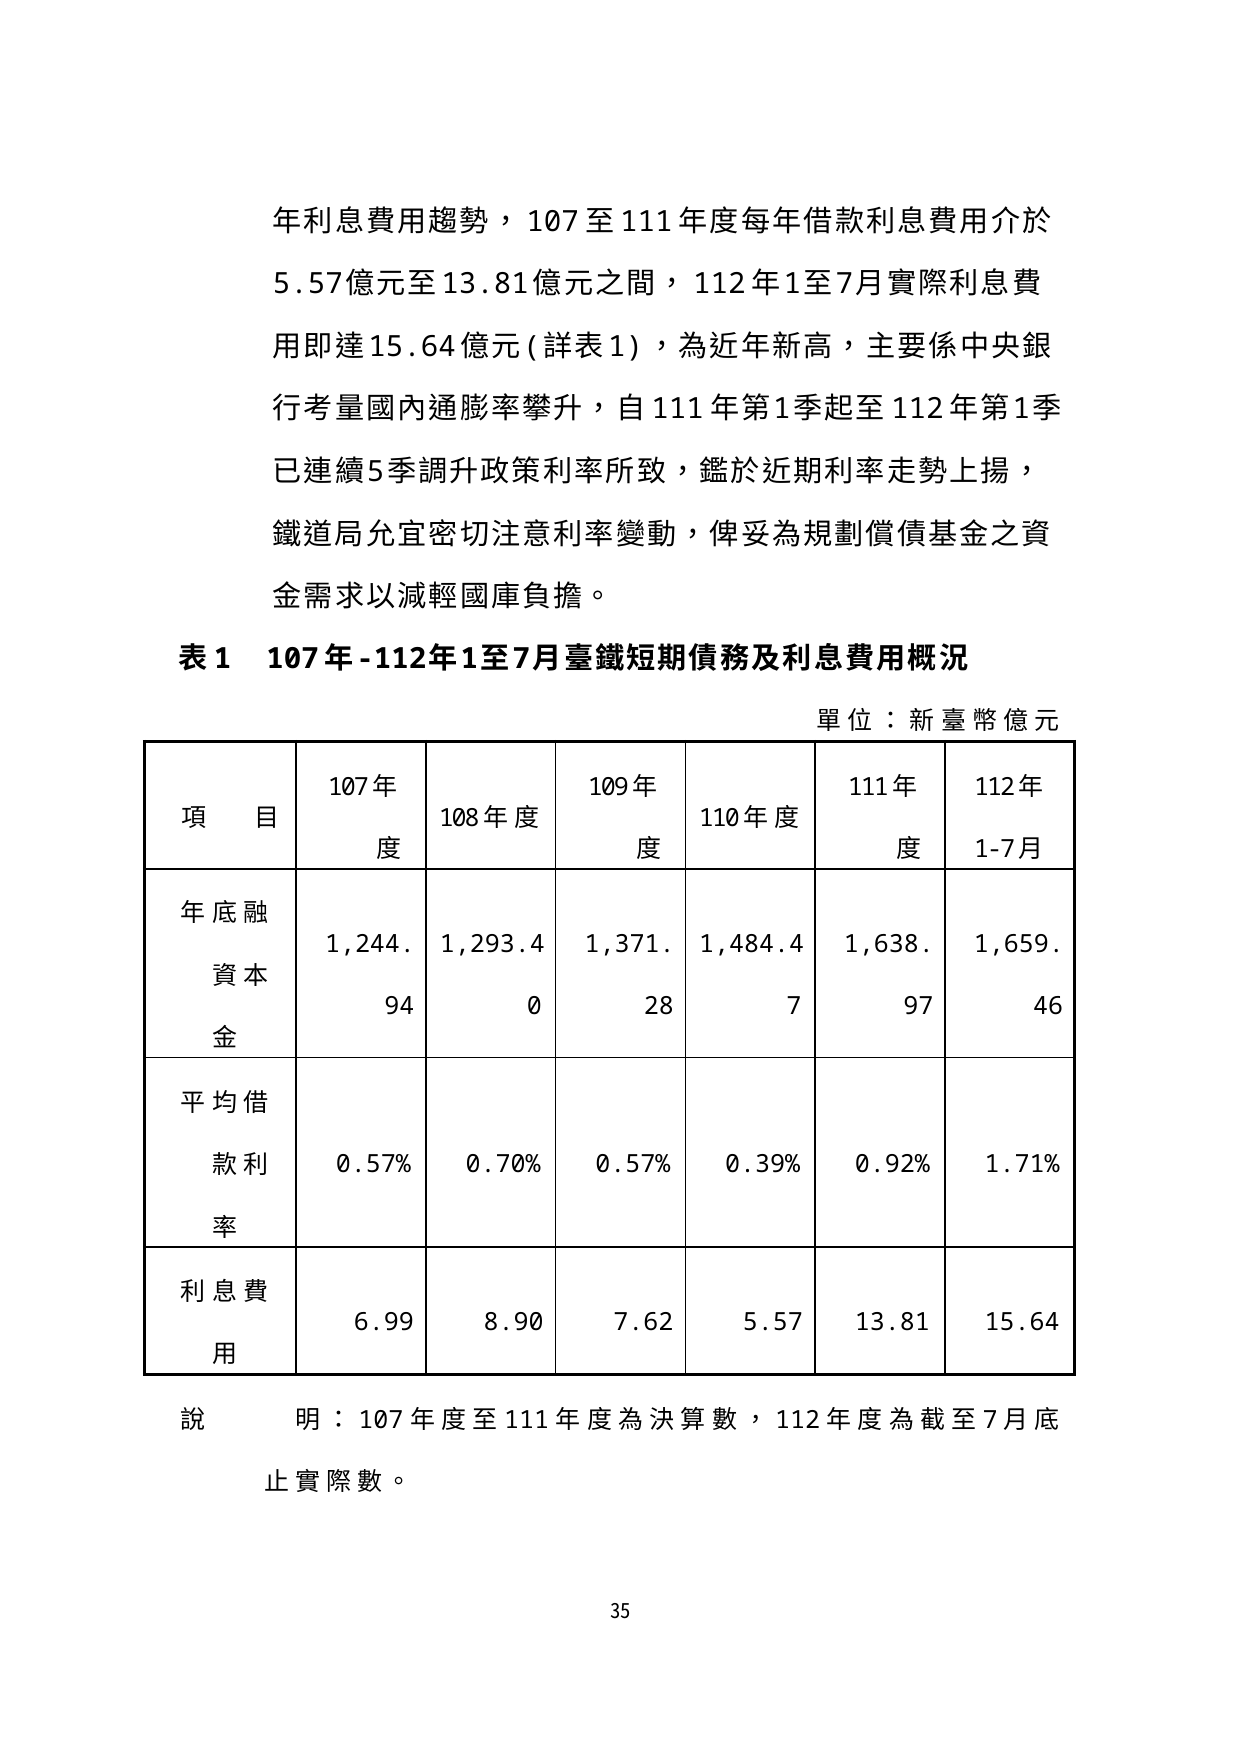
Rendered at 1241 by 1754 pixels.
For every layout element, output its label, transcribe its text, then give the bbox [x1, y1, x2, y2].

table_cell 1.71% [946, 1058, 1073, 1246]
table_header 110年度 [686, 743, 814, 868]
table_header 107年度 [297, 743, 425, 868]
text 單位：新臺幣億元 [133, 677, 1063, 740]
table_cell 1,638.97 [816, 870, 944, 1057]
table_cell 0.57% [297, 1058, 425, 1246]
table_cell 7.62 [556, 1248, 685, 1372]
table_cell 5.57 [686, 1248, 814, 1372]
table_cell 0.92% [816, 1058, 944, 1246]
table_cell 1,371.28 [556, 870, 685, 1057]
text 表1 107年-112年1至7月臺鐵短期債務及利息費用概況 [133, 615, 1063, 677]
table_cell 1,659.46 [946, 870, 1073, 1057]
table_cell 1,484.47 [686, 870, 814, 1057]
table_cell 1,244.94 [297, 870, 425, 1057]
table_cell 6.99 [297, 1248, 425, 1372]
text 年利息費用趨勢，107至111年度每年借款利息費用介於5.57億元至13.81億元之間，112年1至7月實際利息費用即達15.64億元(詳表1)，為近年新高，主要係中央銀行考量國內通膨率攀升，自111年第1季起至112年第1季已連續5季調升政策利率所致，鑑於近期利率走勢上揚，鐵道局允宜密切注意利率變動，俾妥為規劃償債基金之資金需求以減輕國庫負擔。 [266, 177, 1063, 615]
table_header 項 目 [146, 743, 295, 868]
table_cell 15.64 [946, 1248, 1073, 1372]
table_cell 利息費用 [146, 1248, 295, 1372]
table_cell 0.70% [427, 1058, 555, 1246]
table_cell 年底融資本金 [146, 870, 295, 1057]
text 說 明：107年度至111年度為決算數，112年度為截至7月底止實際數。 [133, 1376, 1063, 1501]
table_cell 0.39% [686, 1058, 814, 1246]
table_cell 平均借款利率 [146, 1058, 295, 1246]
table_header 111年度 [816, 743, 944, 868]
table_header 112年 1-7月 [946, 743, 1073, 868]
table_cell 8.90 [427, 1248, 555, 1372]
table_header 108年度 [427, 743, 555, 868]
table_cell 13.81 [816, 1248, 944, 1372]
table_header 109年度 [556, 743, 685, 868]
table_cell 0.57% [556, 1058, 685, 1246]
table_cell 1,293.40 [427, 870, 555, 1057]
